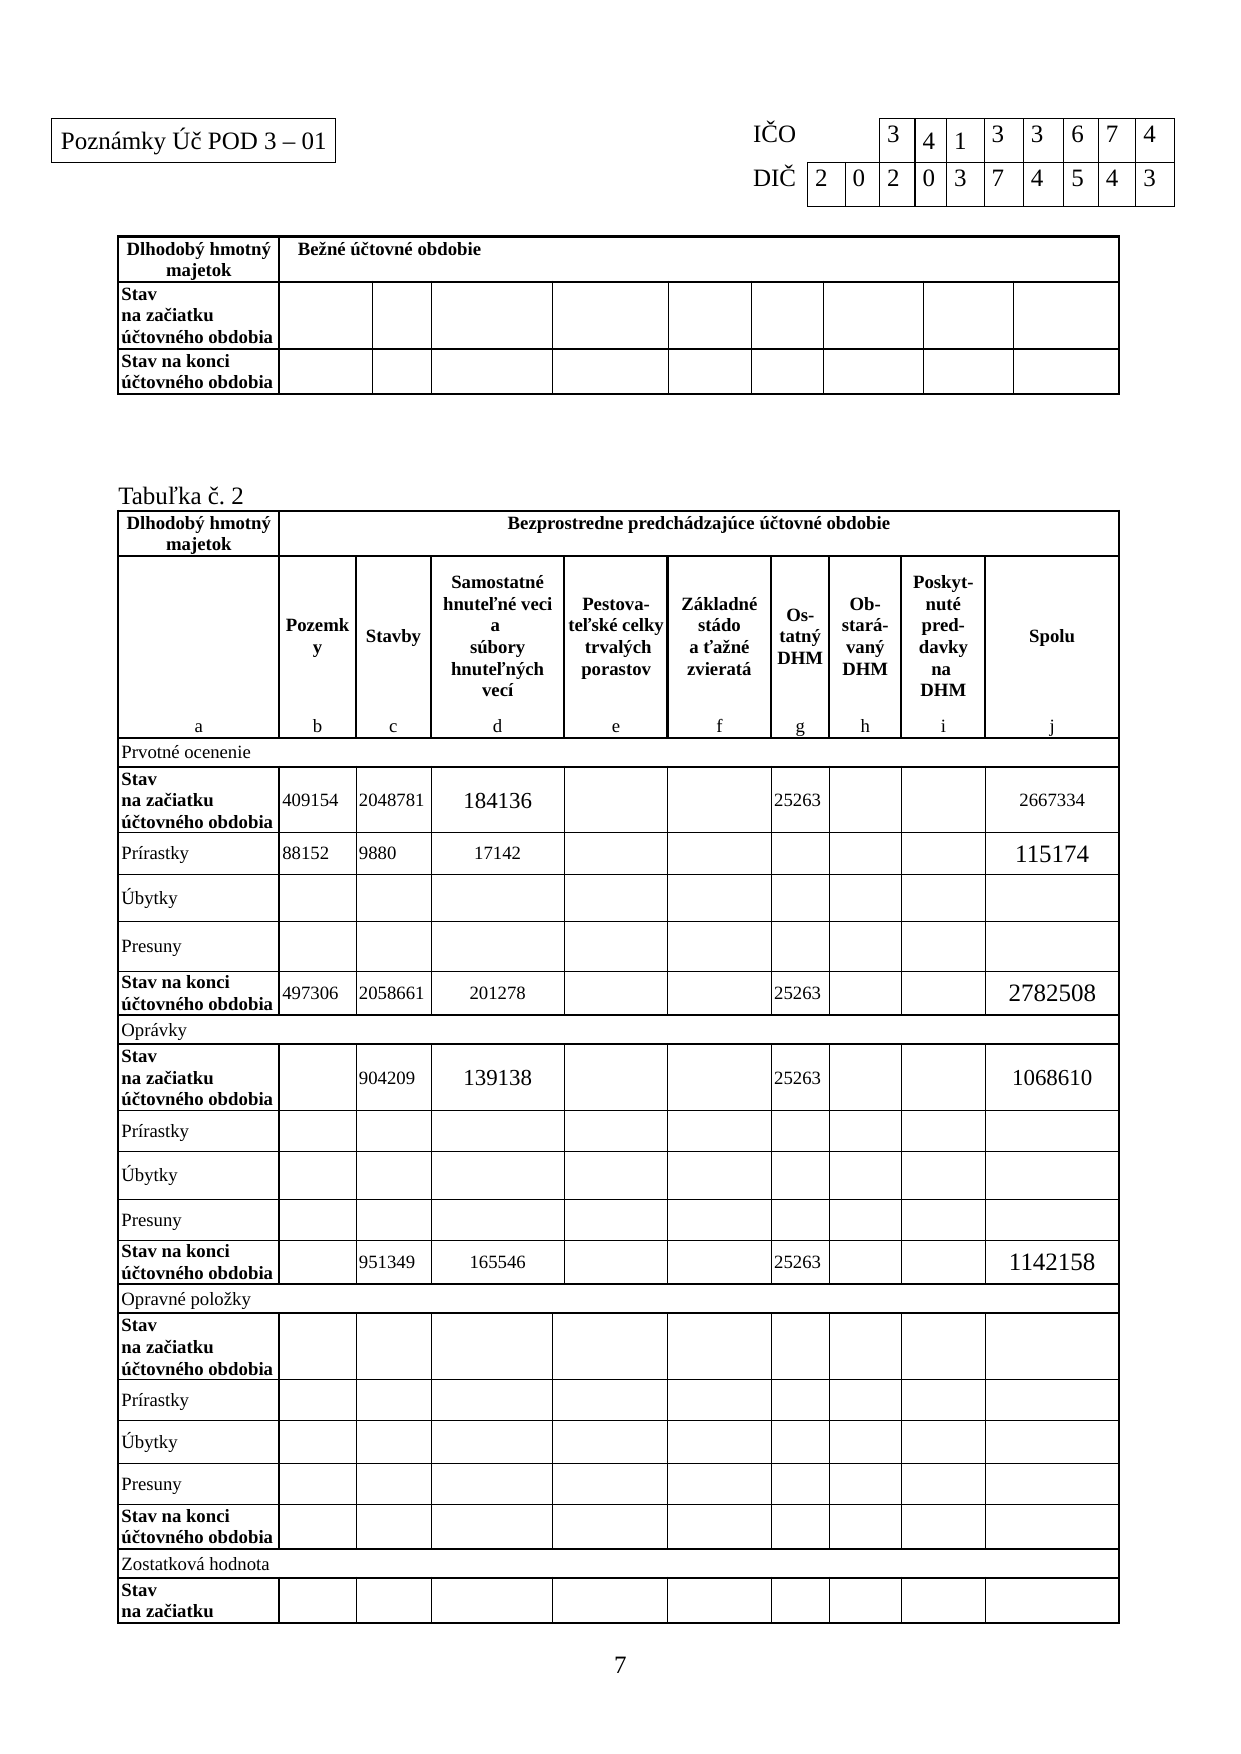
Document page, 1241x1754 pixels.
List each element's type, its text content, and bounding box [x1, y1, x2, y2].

table_cell [553, 1421, 667, 1463]
table_cell Stav na začiatku účtovného obdobia [119, 1045, 278, 1110]
table_cell 201278 [432, 972, 564, 1014]
table_cell Os-tatný DHM [772, 557, 828, 715]
table_cell [830, 1241, 901, 1283]
table_cell [902, 1421, 985, 1463]
table_cell j [986, 715, 1118, 737]
table_cell [902, 1241, 985, 1283]
table_cell 951349 [357, 1241, 431, 1283]
table_cell [772, 1200, 829, 1240]
table_cell [668, 1241, 771, 1283]
table_cell [830, 972, 901, 1014]
table_cell [902, 768, 985, 832]
table_cell [902, 1045, 985, 1110]
table_cell [357, 922, 431, 971]
table_cell [432, 1111, 564, 1151]
table_cell [553, 1380, 667, 1420]
table_cell [772, 922, 829, 971]
table_cell [553, 350, 668, 393]
table_cell [280, 1241, 356, 1283]
table_cell [280, 1152, 356, 1199]
table_cell [357, 1380, 431, 1420]
table_cell 25263 [772, 768, 829, 832]
table_cell [986, 1200, 1118, 1240]
table_cell [565, 768, 667, 832]
table_cell [357, 1579, 431, 1622]
table_cell [902, 1579, 985, 1622]
table_cell [986, 1505, 1118, 1548]
table_cell [830, 1380, 901, 1420]
table_cell [668, 1152, 771, 1199]
table_cell [280, 1045, 356, 1110]
table_cell [772, 1314, 829, 1379]
table_header Dlhodobý hmotný majetok [119, 512, 278, 555]
table_cell [280, 1579, 356, 1622]
table_cell [432, 1579, 552, 1622]
table_cell [830, 1045, 901, 1110]
table_cell [830, 1152, 901, 1199]
table_cell [824, 350, 923, 393]
table_cell Stavby [357, 557, 430, 715]
table_cell Oprávky [119, 1016, 1118, 1043]
table_cell [357, 1505, 431, 1548]
table_cell Poskyt-nuté pred-davky na DHM [902, 557, 984, 715]
table_cell [772, 1464, 829, 1504]
table_cell Stav na začiatku účtovného obdobia [119, 283, 278, 347]
table_cell [902, 1380, 985, 1420]
table_cell 1142158 [986, 1241, 1118, 1283]
table_cell 165546 [432, 1241, 564, 1283]
table_cell d [432, 715, 563, 737]
table_cell [280, 922, 356, 971]
table_cell [565, 875, 667, 921]
table_cell [357, 1421, 431, 1463]
table_cell [357, 875, 431, 921]
table_cell [772, 1380, 829, 1420]
table_cell 904209 [357, 1045, 431, 1110]
table_cell [772, 1111, 829, 1151]
table_cell [553, 1505, 667, 1548]
table_cell [668, 1380, 771, 1420]
table_cell [669, 283, 751, 347]
table_cell [553, 283, 668, 347]
table_cell Pozemky [280, 557, 355, 715]
table_cell [432, 1314, 552, 1379]
table_cell e [565, 715, 666, 737]
table_cell Spolu [986, 557, 1118, 715]
table_cell [902, 1152, 985, 1199]
table_cell [565, 1200, 667, 1240]
table_cell [986, 922, 1118, 971]
table_cell [432, 283, 552, 347]
table_cell [902, 1111, 985, 1151]
table_cell [772, 1421, 829, 1463]
table_cell c [357, 715, 430, 737]
table_cell [280, 1200, 356, 1240]
table_cell Základné stádo a ťažné zvieratá [669, 557, 770, 715]
table_cell [565, 1111, 667, 1151]
table_cell [357, 1200, 431, 1240]
table_cell [280, 1505, 356, 1548]
table_cell 88152 [280, 833, 356, 874]
table_cell [357, 1464, 431, 1504]
table_cell [902, 1464, 985, 1504]
table_cell [432, 1200, 564, 1240]
table_cell i [902, 715, 984, 737]
table_cell [565, 1045, 667, 1110]
table_cell Stav na konci účtovného obdobia [119, 972, 278, 1014]
table_cell [553, 1314, 667, 1379]
table_header Bežné účtovné obdobie [280, 238, 1118, 281]
table_cell f [669, 715, 770, 737]
table_cell 1068610 [986, 1045, 1118, 1110]
table_cell [902, 1200, 985, 1240]
table_cell [357, 1314, 431, 1379]
table_cell [553, 1579, 667, 1622]
table_cell [1014, 283, 1118, 347]
table_cell [280, 1314, 356, 1379]
table_cell Úbytky [119, 875, 278, 921]
table_cell 115174 [986, 833, 1118, 874]
table_cell 25263 [772, 1045, 829, 1110]
table_cell [830, 1464, 901, 1504]
table_cell [280, 350, 372, 393]
table_cell Prvotné ocenenie [119, 739, 1118, 766]
table_cell [565, 1152, 667, 1199]
table_cell [902, 833, 985, 874]
table_cell 25263 [772, 972, 829, 1014]
table_cell [668, 1579, 771, 1622]
table_cell b [280, 715, 355, 737]
table_cell [830, 1200, 901, 1240]
table_cell [357, 1152, 431, 1199]
table_cell Stav na konci účtovného obdobia [119, 1505, 278, 1548]
table_cell [902, 1314, 985, 1379]
table_cell [668, 1314, 771, 1379]
table_cell [668, 1111, 771, 1151]
table_cell 25263 [772, 1241, 829, 1283]
table_cell [119, 557, 278, 715]
table_cell [668, 833, 771, 874]
table_cell [830, 1314, 901, 1379]
table_cell [669, 350, 751, 393]
table_cell [772, 833, 829, 874]
table_cell Stav na začiatku [119, 1579, 278, 1622]
table_cell Presuny [119, 1200, 278, 1240]
table_cell Stav na konci účtovného obdobia [119, 350, 278, 393]
table_cell [986, 1111, 1118, 1151]
table_cell [830, 1505, 901, 1548]
table_cell [565, 922, 667, 971]
table_cell 2048781 [357, 768, 431, 832]
table_cell [280, 283, 372, 347]
table_cell Prírastky [119, 1380, 278, 1420]
table_cell h [830, 715, 900, 737]
table_cell [668, 922, 771, 971]
table_cell [432, 1152, 564, 1199]
table_cell Samostatné hnuteľné veci a súbory hnuteľných vecí [432, 557, 563, 715]
table_cell [280, 1421, 356, 1463]
table_cell [553, 1464, 667, 1504]
table_cell 2667334 [986, 768, 1118, 832]
table_header Dlhodobý hmotný majetok [119, 238, 278, 281]
table_cell Prírastky [119, 833, 278, 874]
table_cell [924, 283, 1013, 347]
table_cell Úbytky [119, 1152, 278, 1199]
table_cell [565, 972, 667, 1014]
table_cell [668, 1464, 771, 1504]
table_cell 409154 [280, 768, 356, 832]
table_cell [280, 1111, 356, 1151]
table_cell [772, 1579, 829, 1622]
table_cell Stav na konci účtovného obdobia [119, 1241, 278, 1283]
table_cell Stav na začiatku účtovného obdobia [119, 768, 278, 832]
table_cell 184136 [432, 768, 564, 832]
table_cell [668, 972, 771, 1014]
table_cell [830, 1421, 901, 1463]
table_cell [924, 350, 1013, 393]
table_cell Presuny [119, 1464, 278, 1504]
table_cell [432, 922, 564, 971]
table_cell [432, 875, 564, 921]
table_cell [986, 875, 1118, 921]
table_cell [986, 1380, 1118, 1420]
table_header Bezprostredne predchádzajúce účtovné obdobie [280, 512, 1118, 555]
table_cell [668, 1505, 771, 1548]
table_cell [986, 1579, 1118, 1622]
table_cell [565, 833, 667, 874]
table_cell [824, 283, 923, 347]
table_cell [373, 283, 431, 347]
table_cell [668, 875, 771, 921]
table_cell g [772, 715, 828, 737]
table_cell [772, 1505, 829, 1548]
table_cell [280, 1464, 356, 1504]
table_cell Stav na začiatku účtovného obdobia [119, 1314, 278, 1379]
table_cell Opravné položky [119, 1285, 1118, 1312]
table_cell [432, 1464, 552, 1504]
table_cell Ob-stará-vaný DHM [830, 557, 900, 715]
table_cell [986, 1314, 1118, 1379]
table_cell Prírastky [119, 1111, 278, 1151]
table_cell [752, 283, 823, 347]
table_cell [902, 1505, 985, 1548]
table_cell Zostatková hodnota [119, 1550, 1118, 1577]
table_cell [830, 1111, 901, 1151]
table_cell [986, 1464, 1118, 1504]
table_cell [830, 922, 901, 971]
table_cell Úbytky [119, 1421, 278, 1463]
table_cell [986, 1421, 1118, 1463]
table_cell [668, 1421, 771, 1463]
table_cell [432, 350, 552, 393]
table_cell [902, 922, 985, 971]
table_cell [357, 1111, 431, 1151]
table_cell Presuny [119, 922, 278, 971]
table_cell [902, 972, 985, 1014]
table_cell [830, 768, 901, 832]
table_cell [432, 1421, 552, 1463]
table_cell 2058661 [357, 972, 431, 1014]
table_cell [830, 833, 901, 874]
table_cell [668, 768, 771, 832]
table_cell [752, 350, 823, 393]
table_cell [772, 875, 829, 921]
table_cell [432, 1380, 552, 1420]
table_cell [986, 1152, 1118, 1199]
table_cell [565, 1241, 667, 1283]
table_cell [668, 1045, 771, 1110]
table_cell [432, 1505, 552, 1548]
table_cell 9880 [357, 833, 431, 874]
table_cell [280, 1380, 356, 1420]
text Tabuľka č. 2 [118, 481, 1122, 510]
table_cell Pestova-teľské celky trvalých porastov [565, 557, 666, 715]
table_cell 139138 [432, 1045, 564, 1110]
table_cell 17142 [432, 833, 564, 874]
table_cell [902, 875, 985, 921]
table_cell [830, 1579, 901, 1622]
table_cell [668, 1200, 771, 1240]
table_cell [280, 875, 356, 921]
table_cell a [119, 715, 278, 737]
table_cell [830, 875, 901, 921]
table_cell [1014, 350, 1118, 393]
table_cell [373, 350, 431, 393]
table_cell 2782508 [986, 972, 1118, 1014]
table_cell [772, 1152, 829, 1199]
table_cell 497306 [280, 972, 356, 1014]
